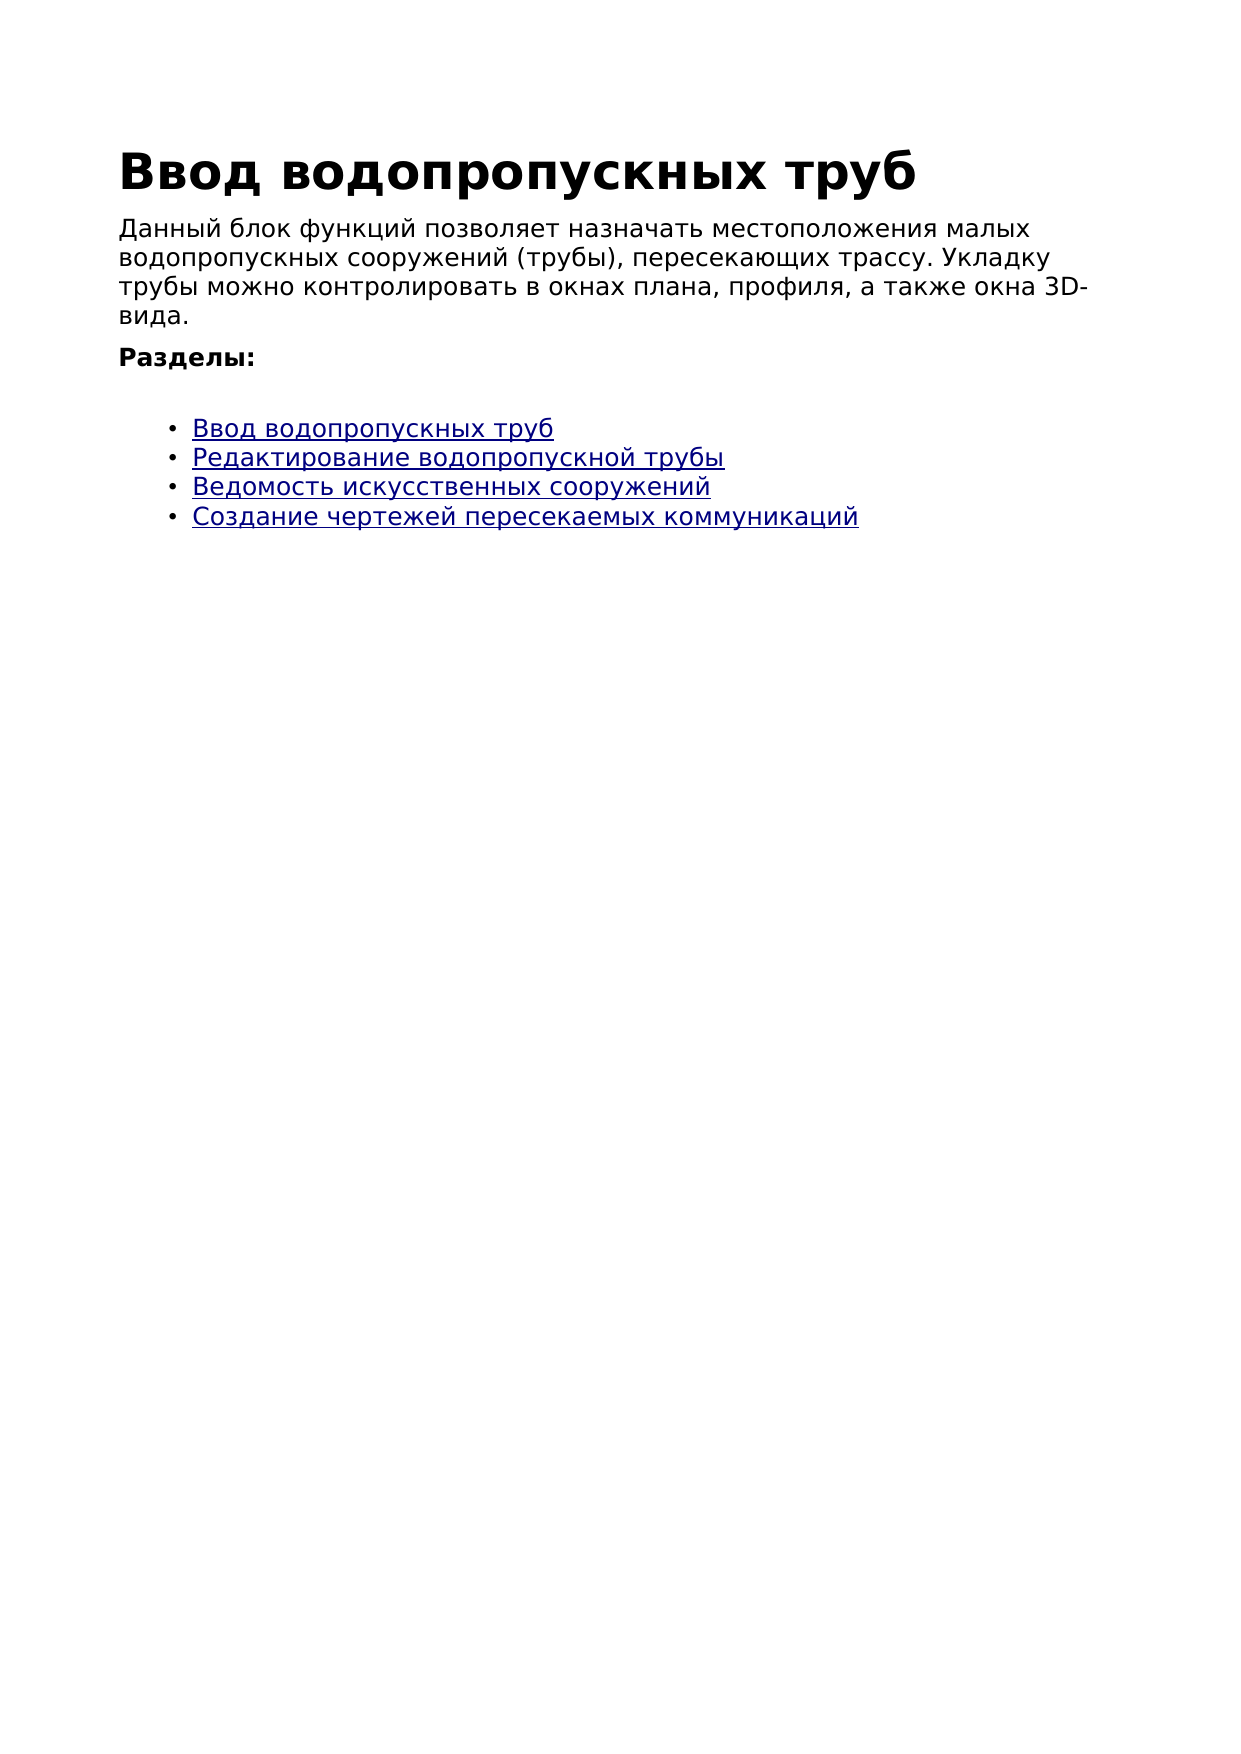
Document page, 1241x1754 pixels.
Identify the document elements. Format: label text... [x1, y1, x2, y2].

list Создание чертежей пересекаемых коммуникаций [177, 502, 1122, 531]
subtitle Ввод водопропускных труб [118, 143, 1122, 201]
list Ввод водопропускных труб [177, 414, 1122, 443]
list Редактирование водопропускной трубы [177, 443, 1122, 472]
text Данный блок функций позволяет назначать местоположения малых водопропускных сооружений (трубы), пересекающих трассу. Укладку трубы можно контролировать в окнах плана, профиля, а также окна 3D-вида. [118, 214, 1122, 331]
text Разделы: [118, 343, 1122, 372]
list Ведомость искусственных сооружений [177, 472, 1122, 502]
